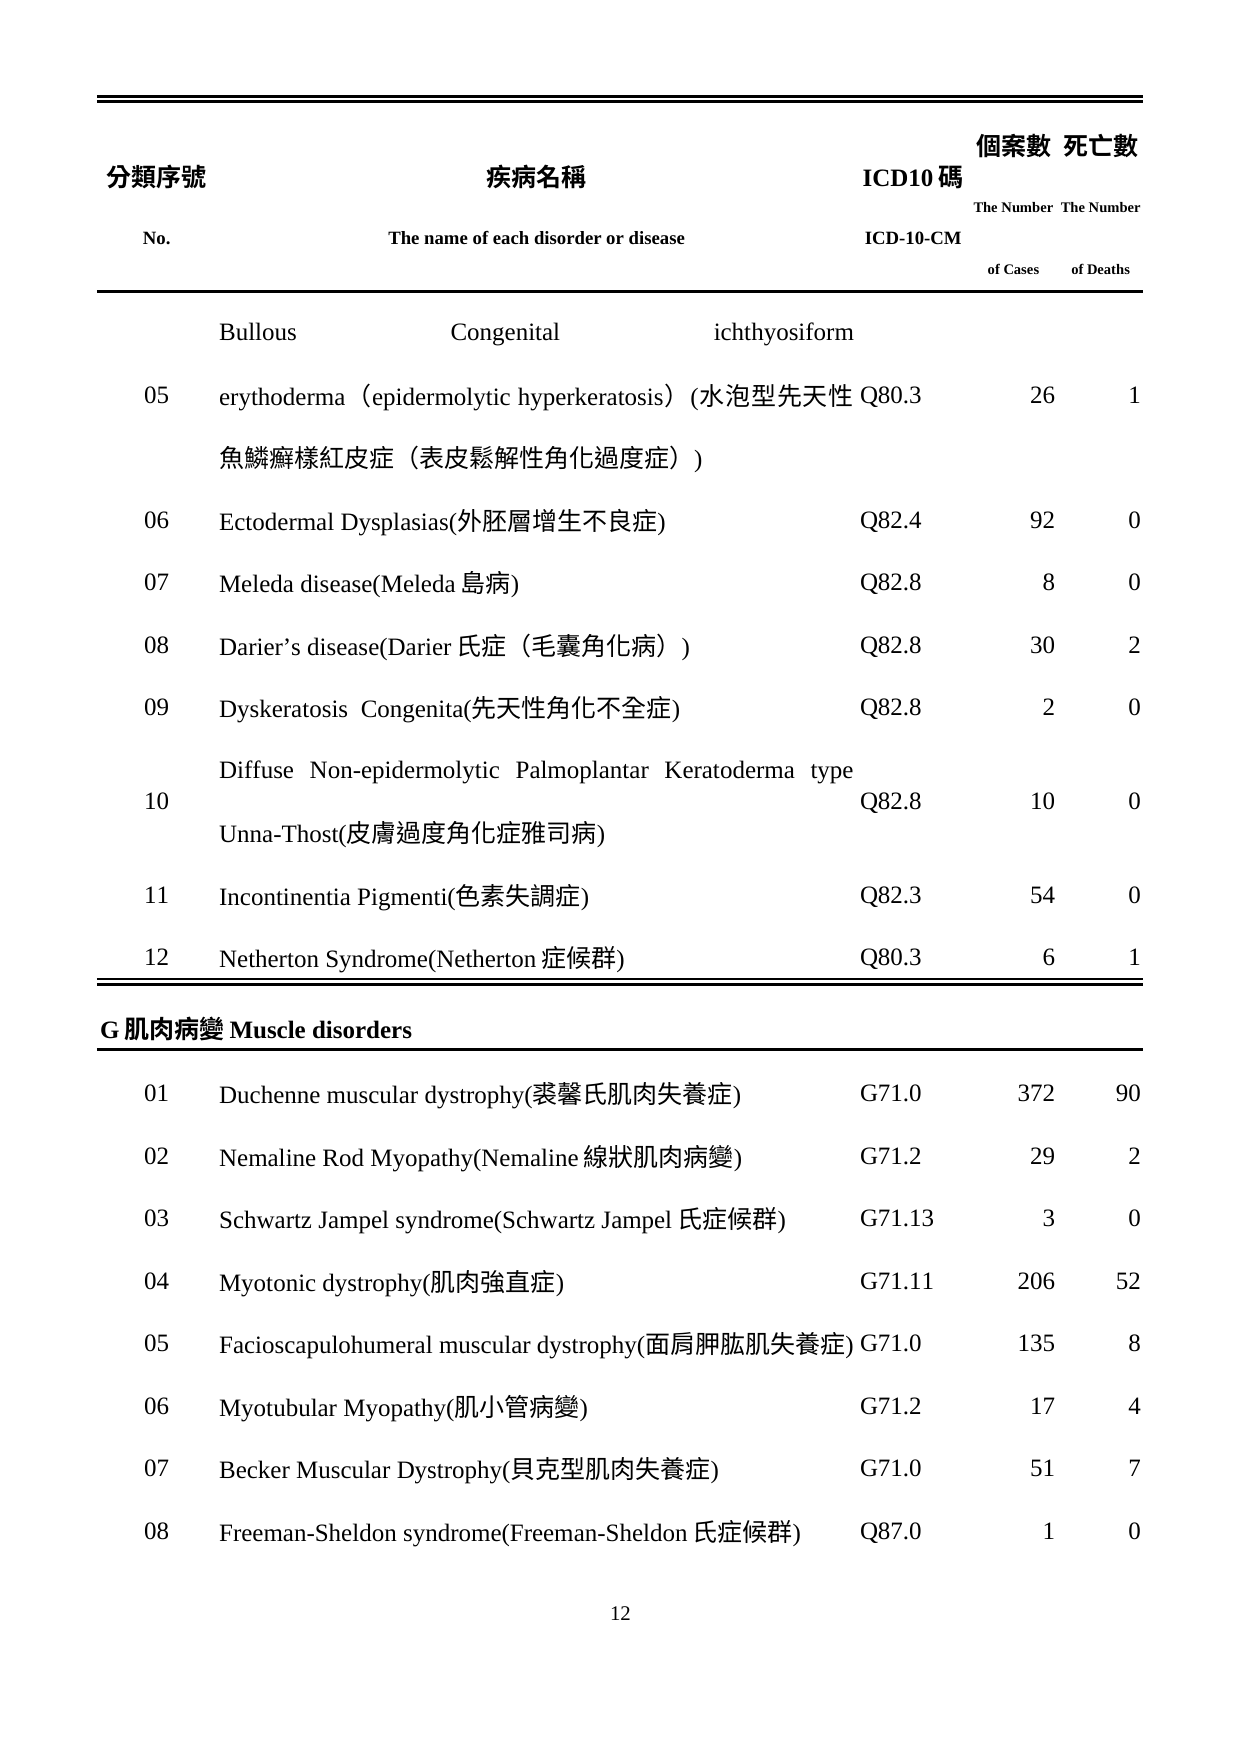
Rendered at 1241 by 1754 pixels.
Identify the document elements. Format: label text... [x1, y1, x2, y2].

table_cell 2 [969, 665, 1057, 728]
table_cell 07 [97, 540, 216, 603]
table_cell G71.0 [857, 1051, 969, 1114]
table_cell Q82.8 [857, 665, 969, 728]
table_cell G71.2 [857, 1364, 969, 1426]
table_cell 2 [1058, 603, 1143, 665]
table_cell 6 [969, 915, 1057, 978]
table_cell 4 [1058, 1364, 1143, 1426]
table_cell 0 [1058, 540, 1143, 603]
table_cell 7 [1058, 1426, 1143, 1489]
table_cell 92 [969, 478, 1057, 540]
table_cell G肌肉病變Muscle disorders [97, 986, 1143, 1048]
table_cell 09 [97, 665, 216, 728]
table_cell G71.11 [857, 1239, 969, 1301]
table_cell 0 [1058, 478, 1143, 540]
table_cell 05 [97, 293, 216, 478]
table_cell Q82.8 [857, 540, 969, 603]
table_cell Q82.3 [857, 853, 969, 915]
table_cell 372 [969, 1051, 1057, 1114]
table_cell 51 [969, 1426, 1057, 1489]
table_cell 0 [1058, 1489, 1143, 1551]
table_cell 1 [969, 1489, 1057, 1551]
table_header 疾病名稱 The name of each disorder or disease [216, 103, 857, 290]
table_cell 12 [97, 915, 216, 978]
table_cell Meleda disease(Meleda島病) [216, 540, 857, 603]
table_cell G71.0 [857, 1426, 969, 1489]
table_header 死亡數 The Number of Deaths [1058, 103, 1143, 290]
table_cell Q82.8 [857, 728, 969, 853]
table_cell 1 [1058, 293, 1143, 478]
table_cell 10 [97, 728, 216, 853]
table_header ICD10碼 ICD-10-CM [857, 103, 969, 290]
table_header 分類序號 No. [97, 103, 216, 290]
table_cell 07 [97, 1426, 216, 1489]
table_cell 8 [969, 540, 1057, 603]
table_cell 52 [1058, 1239, 1143, 1301]
table_cell 2 [1058, 1114, 1143, 1176]
table_cell Bullous Congenital ichthyosiform erythoderma（epidermolytic hyperkeratosis）(水泡型先天性魚鱗癬樣紅皮症（表皮鬆解性角化過度症）) [216, 293, 857, 478]
table_cell 3 [969, 1176, 1057, 1239]
table_cell 08 [97, 603, 216, 665]
table_cell 206 [969, 1239, 1057, 1301]
table_cell 05 [97, 1301, 216, 1364]
table_cell Myotubular Myopathy(肌小管病變) [216, 1364, 857, 1426]
table_cell 0 [1058, 1176, 1143, 1239]
table_cell Schwartz Jampel syndrome(Schwartz Jampel氏症候群) [216, 1176, 857, 1239]
table_cell Q80.3 [857, 293, 969, 478]
table_cell Freeman-Sheldon syndrome(Freeman-Sheldon氏症候群) [216, 1489, 857, 1551]
table_cell G71.13 [857, 1176, 969, 1239]
table_cell 1 [1058, 915, 1143, 978]
table_cell Dyskeratosis Congenita(先天性角化不全症) [216, 665, 857, 728]
table_cell 10 [969, 728, 1057, 853]
table_cell 17 [969, 1364, 1057, 1426]
table_cell G71.0 [857, 1301, 969, 1364]
table_cell 54 [969, 853, 1057, 915]
table_cell 03 [97, 1176, 216, 1239]
table_cell 08 [97, 1489, 216, 1551]
table_cell Darier’s disease(Darier氏症（毛囊角化病）) [216, 603, 857, 665]
table_cell Diffuse Non-epidermolytic Palmoplantar Keratoderma type Unna-Thost(皮膚過度角化症雅司病) [216, 728, 857, 853]
table_cell 06 [97, 478, 216, 540]
table_cell 135 [969, 1301, 1057, 1364]
table_cell G71.2 [857, 1114, 969, 1176]
table_cell Q82.8 [857, 603, 969, 665]
table_cell Nemaline Rod Myopathy(Nemaline線狀肌肉病變) [216, 1114, 857, 1176]
table_cell Netherton Syndrome(Netherton症候群) [216, 915, 857, 978]
table_cell Duchenne muscular dystrophy(裘馨氏肌肉失養症) [216, 1051, 857, 1114]
table_cell Becker Muscular Dystrophy(貝克型肌肉失養症) [216, 1426, 857, 1489]
table_cell 29 [969, 1114, 1057, 1176]
table_header 個案數 The Number of Cases [969, 103, 1057, 290]
table_cell 30 [969, 603, 1057, 665]
table_cell Incontinentia Pigmenti(色素失調症) [216, 853, 857, 915]
table_cell 11 [97, 853, 216, 915]
table_cell 0 [1058, 728, 1143, 853]
table_cell Ectodermal Dysplasias(外胚層增生不良症) [216, 478, 857, 540]
table_cell 06 [97, 1364, 216, 1426]
table_cell 90 [1058, 1051, 1143, 1114]
table_cell Facioscapulohumeral muscular dystrophy(面肩胛肱肌失養症) [216, 1301, 857, 1364]
table_cell 0 [1058, 665, 1143, 728]
table_cell 8 [1058, 1301, 1143, 1364]
table_cell 01 [97, 1051, 216, 1114]
table_cell Q80.3 [857, 915, 969, 978]
table_cell Myotonic dystrophy(肌肉強直症) [216, 1239, 857, 1301]
table_cell 04 [97, 1239, 216, 1301]
table_cell 0 [1058, 853, 1143, 915]
table_cell Q82.4 [857, 478, 969, 540]
table_cell 02 [97, 1114, 216, 1176]
table_cell Q87.0 [857, 1489, 969, 1551]
table_cell 26 [969, 293, 1057, 478]
